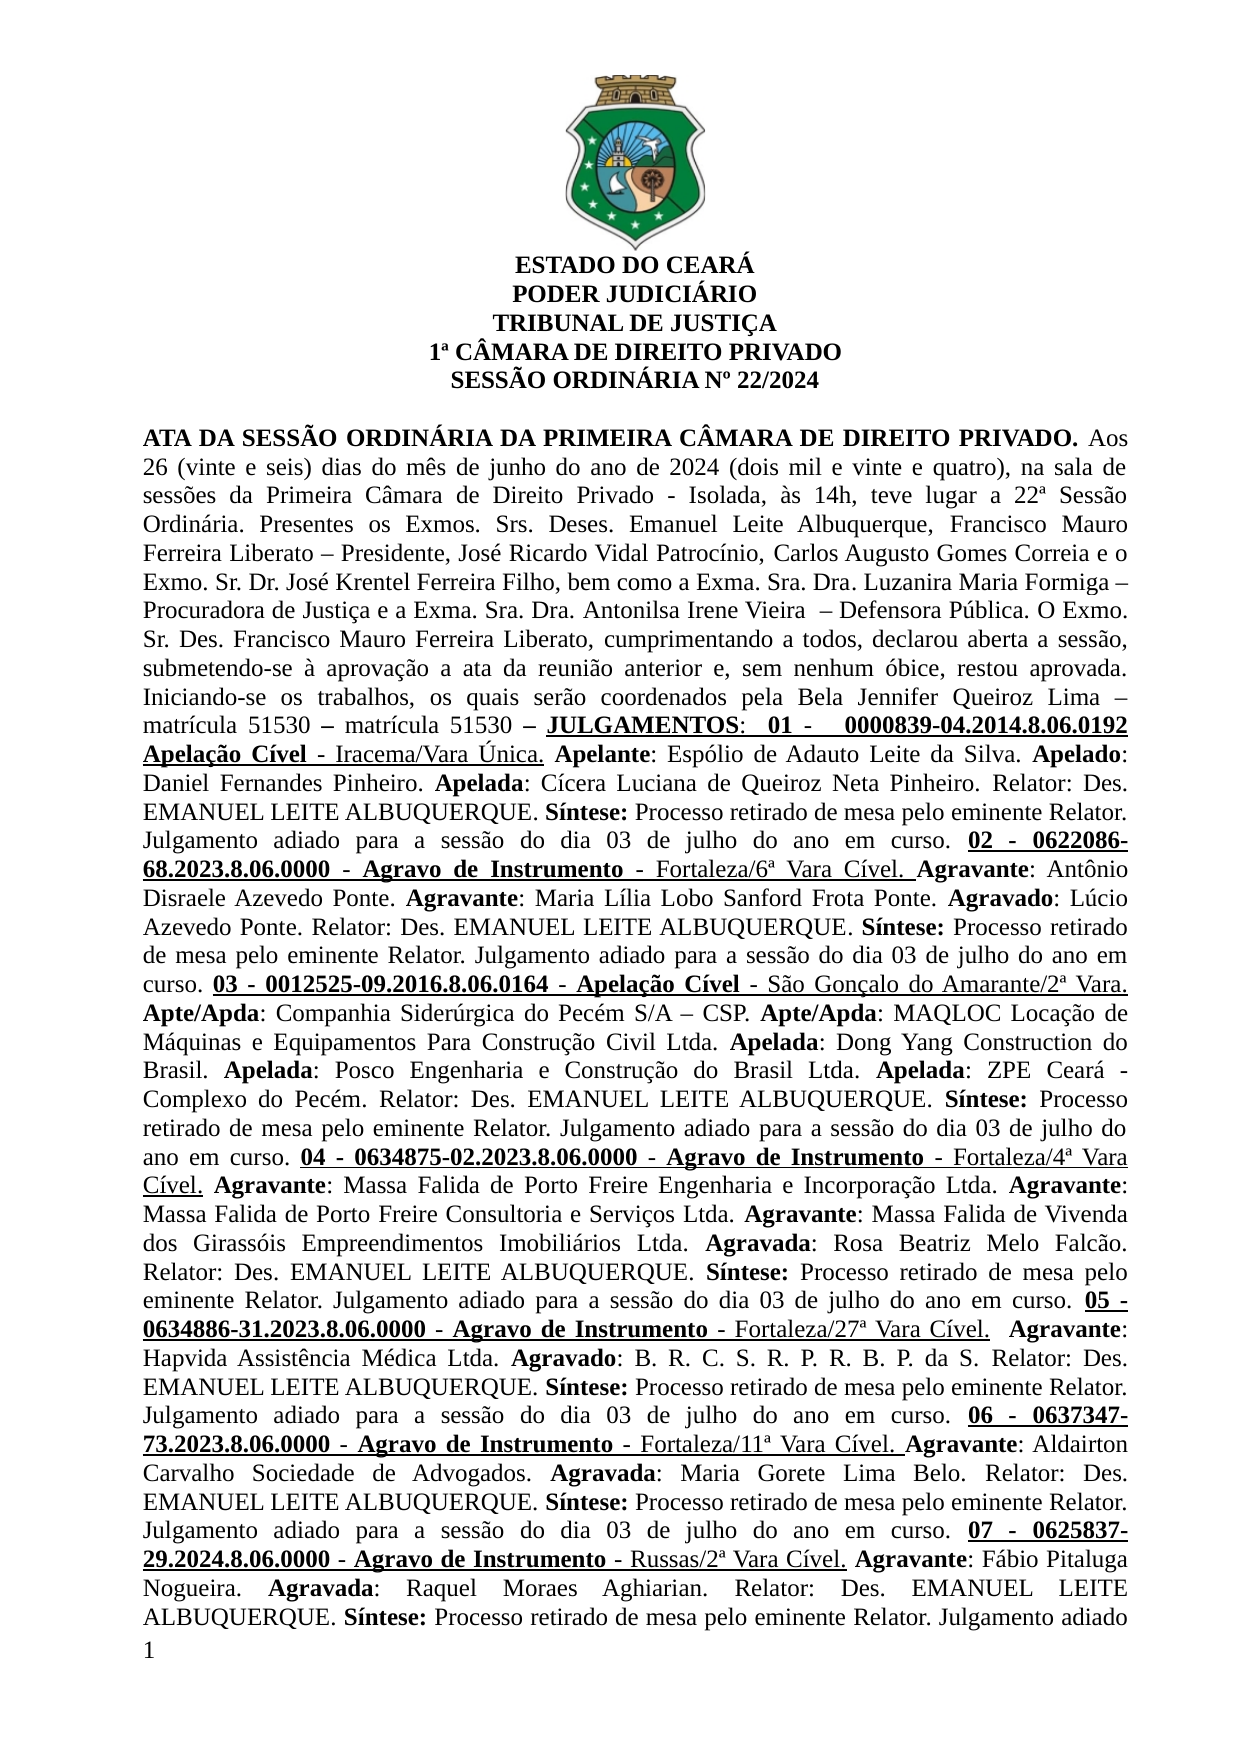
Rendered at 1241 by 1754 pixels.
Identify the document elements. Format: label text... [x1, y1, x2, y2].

text PODER JUDICIÁRIO [141, 279, 1128, 308]
text 1ª CÂMARA DE DIREITO PRIVADO [143, 337, 1128, 365]
subtitle SESSÃO ORDINÁRIA Nº 22/2024 [141, 365, 1128, 394]
text TRIBUNAL DE JUSTIÇA [141, 308, 1128, 337]
text ESTADO DO CEARÁ [141, 250, 1128, 279]
picture [565, 75, 706, 251]
text ATA DA SESSÃO ORDINÁRIA DA PRIMEIRA CÂMARA DE DIREITO PRIVADO. Aos 26 (vinte e seis) dias do mês de junho do ano de 2024 (dois mil e vinte e quatro), na sala de sessões da Primeira Câmara de Direito Privado - Isolada, às 14h, teve lugar a 22ª Sessão Ordinária. Presentes os Exmos. Srs. Deses. Emanuel Leite Albuquerque, Francisco Mauro Ferreira Liberato – Presidente, José Ricardo Vidal Patrocínio, Carlos Augusto Gomes Correia e o Exmo. Sr. Dr. José Krentel Ferreira Filho, bem como a Exma. Sra. Dra. Luzanira Maria Formiga – Procuradora de Justiça e a Exma. Sra. Dra. Antonilsa Irene Vieira – Defensora Pública. O Exmo. Sr. Des. Francisco Mauro Ferreira Liberato, cumprimentando a todos, declarou aberta a sessão, submetendo-se à aprovação a ata da reunião anterior e, sem nenhum óbice, restou aprovada. Iniciando-se os trabalhos, os quais serão coordenados pela Bela Jennifer Queiroz Lima – matrícula 51530 – matrícula 51530 – JULGAMENTOS: 01 - 0000839-04.2014.8.06.0192 Apelação Cível - Iracema/Vara Única. Apelante: Espólio de Adauto Leite da Silva. Apelado: Daniel Fernandes Pinheiro. Apelada: Cícera Luciana de Queiroz Neta Pinheiro. Relator: Des. EMANUEL LEITE ALBUQUERQUE. Síntese: Processo retirado de mesa pelo eminente Relator. Julgamento adiado para a sessão do dia 03 de julho do ano em curso. 02 - 0622086-68.2023.8.06.0000 - Agravo de Instrumento - Fortaleza/6ª Vara Cível. Agravante: Antônio Disraele Azevedo Ponte. Agravante: Maria Lília Lobo Sanford Frota Ponte. Agravado: Lúcio Azevedo Ponte. Relator: Des. EMANUEL LEITE ALBUQUERQUE. Síntese: Processo retirado de mesa pelo eminente Relator. Julgamento adiado para a sessão do dia 03 de julho do ano em curso. 03 - 0012525-09.2016.8.06.0164 - Apelação Cível - São Gonçalo do Amarante/2ª Vara. Apte/Apda: Companhia Siderúrgica do Pecém S/A – CSP. Apte/Apda: MAQLOC Locação de Máquinas e Equipamentos Para Construção Civil Ltda. Apelada: Dong Yang Construction do Brasil. Apelada: Posco Engenharia e Construção do Brasil Ltda. Apelada: ZPE Ceará - Complexo do Pecém. Relator: Des. EMANUEL LEITE ALBUQUERQUE. Síntese: Processo retirado de mesa pelo eminente Relator. Julgamento adiado para a sessão do dia 03 de julho do ano em curso. 04 - 0634875-02.2023.8.06.0000 - Agravo de Instrumento - Fortaleza/4ª Vara Cível. Agravante: Massa Falida de Porto Freire Engenharia e Incorporação Ltda. Agravante: Massa Falida de Porto Freire Consultoria e Serviços Ltda. Agravante: Massa Falida de Vivenda dos Girassóis Empreendimentos Imobiliários Ltda. Agravada: Rosa Beatriz Melo Falcão. Relator: Des. EMANUEL LEITE ALBUQUERQUE. Síntese: Processo retirado de mesa pelo eminente Relator. Julgamento adiado para a sessão do dia 03 de julho do ano em curso. 05 - 0634886-31.2023.8.06.0000 - Agravo de Instrumento - Fortaleza/27ª Vara Cível. Agravante: Hapvida Assistência Médica Ltda. Agravado: B. R. C. S. R. P. R. B. P. da S. Relator: Des. EMANUEL LEITE ALBUQUERQUE. Síntese: Processo retirado de mesa pelo eminente Relator. Julgamento adiado para a sessão do dia 03 de julho do ano em curso. 06 - 0637347-73.2023.8.06.0000 - Agravo de Instrumento - Fortaleza/11ª Vara Cível. Agravante: Aldairton Carvalho Sociedade de Advogados. Agravada: Maria Gorete Lima Belo. Relator: Des. EMANUEL LEITE ALBUQUERQUE. Síntese: Processo retirado de mesa pelo eminente Relator. Julgamento adiado para a sessão do dia 03 de julho do ano em curso. 07 - 0625837-29.2024.8.06.0000 - Agravo de Instrumento - Russas/2ª Vara Cível. Agravante: Fábio Pitaluga Nogueira. Agravada: Raquel Moraes Aghiarian. Relator: Des. EMANUEL LEITE ALBUQUERQUE. Síntese: Processo retirado de mesa pelo eminente Relator. Julgamento adiado [143, 423, 1128, 1630]
